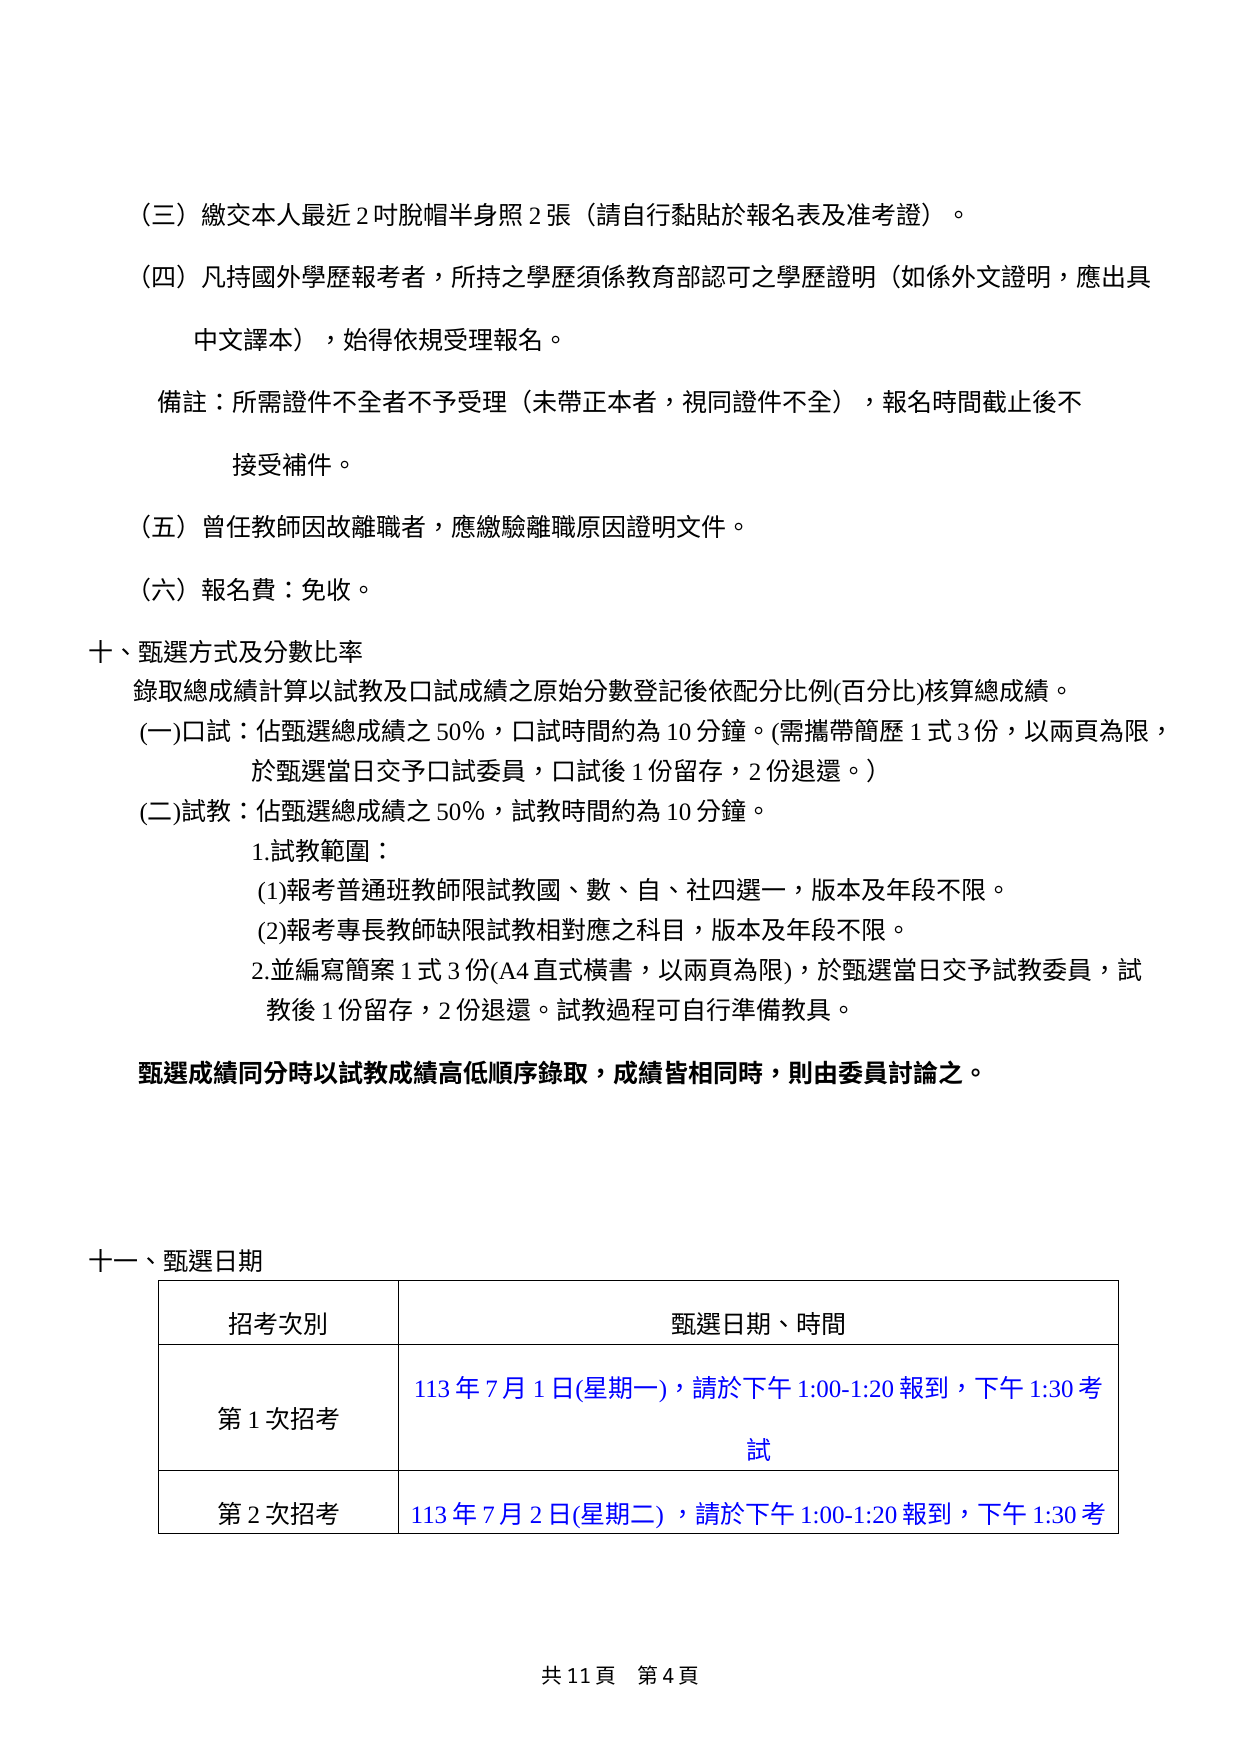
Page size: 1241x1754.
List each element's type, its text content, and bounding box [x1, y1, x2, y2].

table_cell 第2次招考 [159, 1471, 398, 1533]
table_cell 113年7月2日(星期二) ，請於下午1:00-1:20報到，下午1:30考 [399, 1471, 1118, 1533]
text (1)報考普通班教師限試教國、數、自、社四選一，版本及年段不限。 [251, 871, 1152, 907]
table_header 甄選日期、時間 [399, 1281, 1118, 1343]
text 錄取總成績計算以試教及口試成績之原始分數登記後依配分比例(百分比)核算總成績。 [133, 672, 1152, 708]
text 接受補件。 [126, 422, 1152, 484]
text 備註：所需證件不全者不予受理（未帶正本者，視同證件不全），報名時間截止後不 [126, 359, 1152, 422]
text 2.並編寫簡案1式3份(A4直式橫書，以兩頁為限)，於甄選當日交予試教委員，試教後1份留存，2份退還。試教過程可自行準備教具。 [251, 950, 1152, 1026]
text （六）報名費：免收。 [126, 547, 1152, 609]
text (一)口試：佔甄選總成績之50％，口試時間約為10分鐘。(需攜帶簡歷1式3份，以兩頁為限，於甄選當日交予口試委員，口試後1份留存，2份退還。） [133, 712, 1152, 788]
text (2)報考專長教師缺限試教相對應之科目，版本及年段不限。 [251, 911, 1152, 947]
table_header 招考次別 [159, 1281, 398, 1343]
text （五）曾任教師因故離職者，應繳驗離職原因證明文件。 [126, 484, 1152, 547]
text 十、甄選方式及分數比率 [89, 609, 1152, 672]
text 1.試教範圍： [251, 831, 1152, 867]
text （三）繳交本人最近2吋脫帽半身照2張（請自行黏貼於報名表及准考證）。 [126, 172, 1152, 234]
text （四）凡持國外學歷報考者，所持之學歷須係教育部認可之學歷證明（如係外文證明，應出具中文譯本），始得依規受理報名。 [126, 234, 1152, 359]
text (二)試教：佔甄選總成績之50％，試教時間約為10分鐘。 [133, 791, 1152, 827]
table_cell 113年7月1日(星期一)，請於下午1:00-1:20報到，下午1:30考試 [399, 1345, 1118, 1469]
text 甄選成績同分時以試教成績高低順序錄取，成績皆相同時，則由委員討論之。 [139, 1030, 1152, 1092]
text 十一、甄選日期 [89, 1217, 1152, 1280]
table_cell 第1次招考 [159, 1345, 398, 1469]
